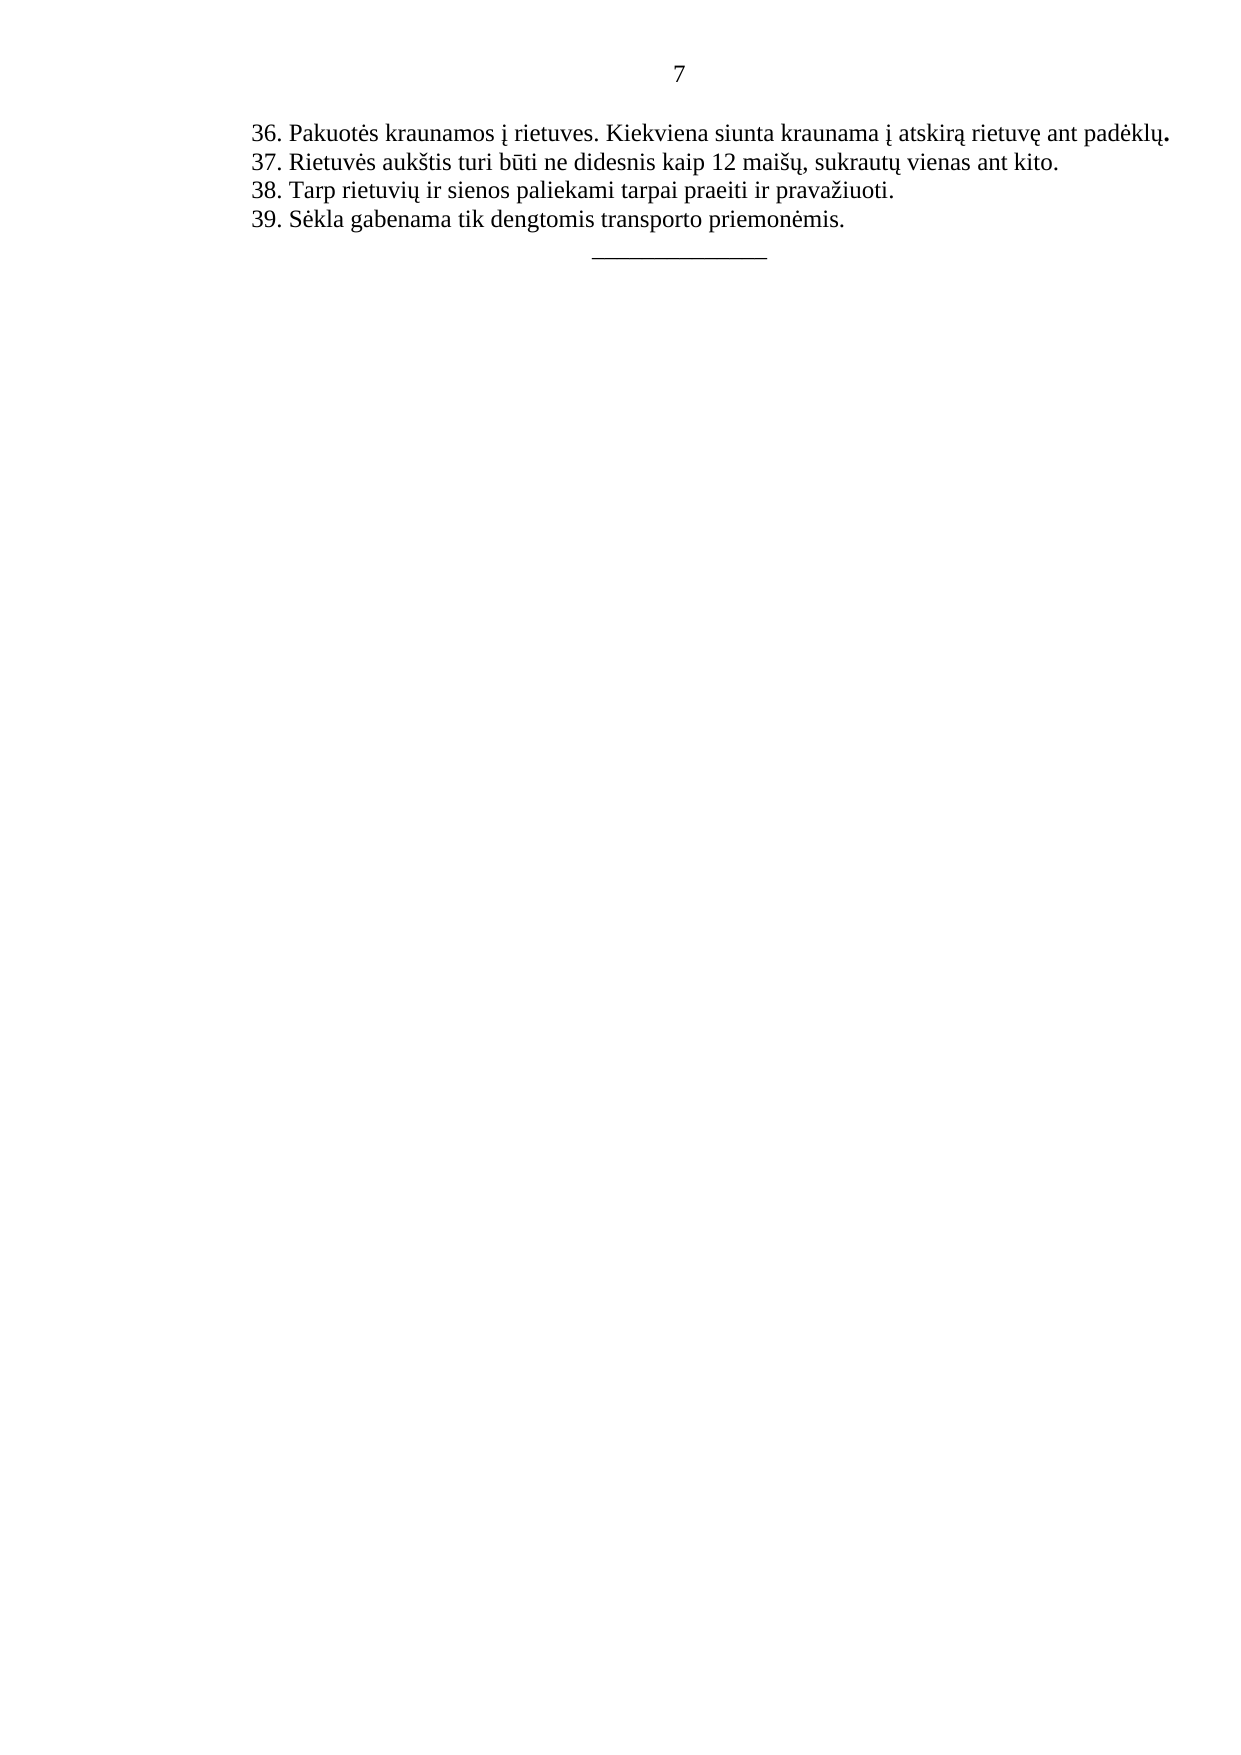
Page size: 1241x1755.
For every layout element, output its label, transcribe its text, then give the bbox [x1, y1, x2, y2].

text ______________ [177, 233, 1181, 262]
text 38. Tarp rietuvių ir sienos paliekami tarpai praeiti ir pravažiuoti. [177, 176, 1181, 204]
text 39. Sėkla gabenama tik dengtomis transporto priemonėmis. [177, 204, 1181, 233]
text 36. Pakuotės kraunamos į rietuves. Kiekviena siunta kraunama į atskirą rietuvę ant padėklų. [177, 118, 1181, 147]
text 37. Rietuvės aukštis turi būti ne didesnis kaip 12 maišų, sukrautų vienas ant kito. [177, 147, 1181, 176]
